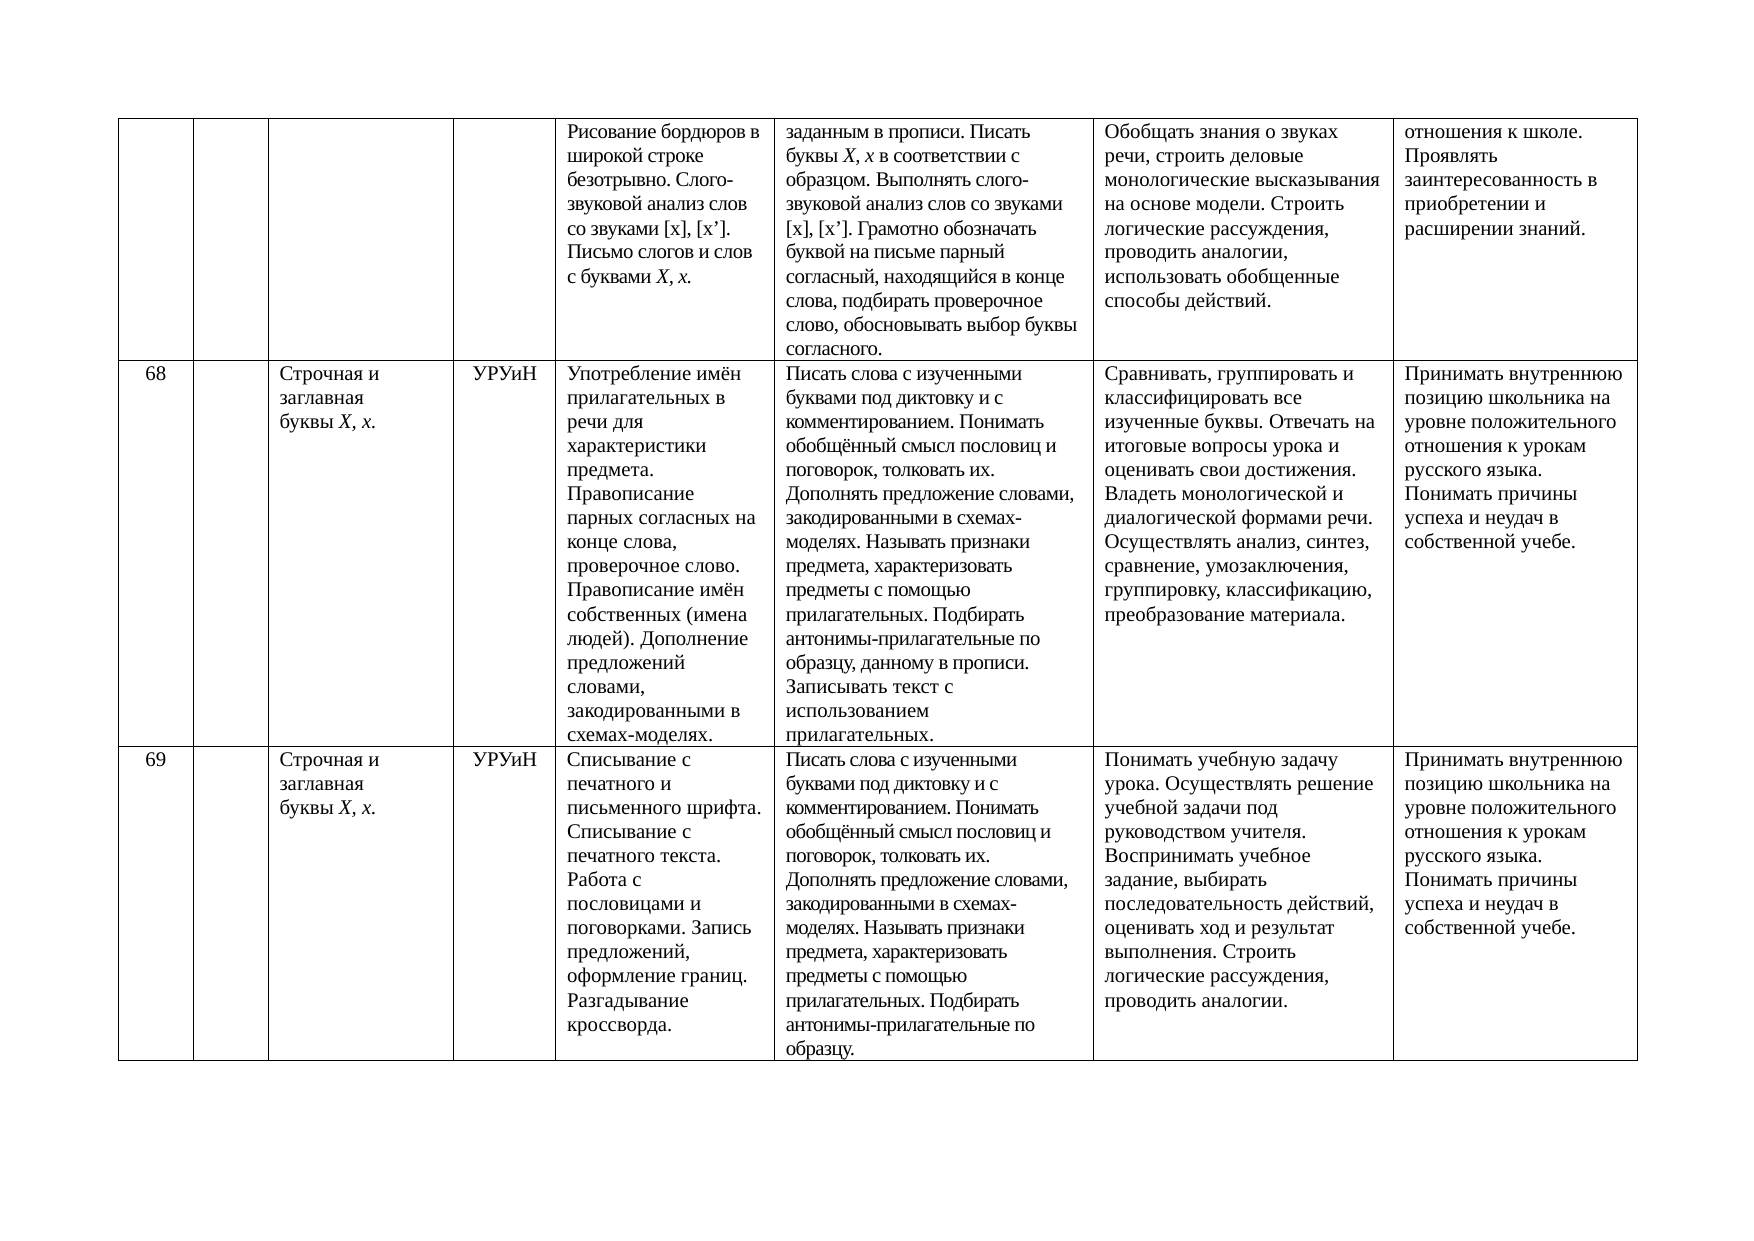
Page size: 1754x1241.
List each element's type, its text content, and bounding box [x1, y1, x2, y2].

table_cell [194, 747, 268, 1060]
table_cell [194, 119, 268, 360]
table_cell Рисование бордюров в широкой строке безотрывно. Слого-звуковой анализ слов со звуками [х], [х’]. Письмо слогов и слов с буквами Х, х. [556, 119, 774, 360]
table_cell [454, 119, 555, 360]
table_cell Сравнивать, группировать и классифицировать все изученные буквы. Отвечать на итоговые вопросы урока и оценивать свои достижения. Владеть монологической и диалогической формами речи. Осуществлять анализ, синтез, сравнение, умозаключения, группировку, классификацию, преобразование материала. [1094, 361, 1393, 746]
table_cell Строчная и заглавная буквы Х, х. [269, 747, 453, 1060]
table_cell [119, 119, 193, 360]
table_cell 68 [119, 361, 193, 746]
table_cell Писать слова с изученными буквами под диктовку и с комментированием. Понимать обобщённый смысл пословиц и поговорок, толковать их. Дополнять предложение словами, закодированными в схемах-моделях. Называть признаки предмета, характеризовать предметы с помощью прилагательных. Подбирать антонимы-прилагательные по образцу. [775, 747, 1093, 1060]
table_cell Принимать внутреннюю позицию школьника на уровне положительного отношения к урокам русского языка. Понимать причины успеха и неудач в собственной учебе. [1394, 361, 1637, 746]
table_cell Понимать учебную задачу урока. Осуществлять решение учебной задачи под руководством учителя. Воспринимать учебное задание, выбирать последовательность действий, оценивать ход и результат выполнения. Строить логические рассуждения, проводить аналогии. [1094, 747, 1393, 1060]
table_cell 69 [119, 747, 193, 1060]
table_cell Списывание с печатного и письменного шрифта. Списывание с печатного текста. Работа с пословицами и поговорками. Запись предложений, оформление границ. Разгадывание кроссворда. [556, 747, 774, 1060]
table_cell [194, 361, 268, 746]
table_cell Употребление имён прилагательных в речи для характеристики предмета. Правописание парных согласных на конце слова, проверочное слово. Правописание имён собственных (имена людей). Дополнение предложений словами, закодированными в схемах-моделях. [556, 361, 774, 746]
table_cell заданным в прописи. Писать буквы Х, х в соответствии с образцом. Выполнять слого-звуковой анализ слов со звуками [х], [х’]. Грамотно обозначать буквой на письме парный согласный, находящийся в конце слова, подбирать проверочное слово, обосновывать выбор буквы согласного. [775, 119, 1093, 360]
table_cell Принимать внутреннюю позицию школьника на уровне положительного отношения к урокам русского языка. Понимать причины успеха и неудач в собственной учебе. [1394, 747, 1637, 1060]
table_cell [269, 119, 453, 360]
table_cell Строчная и заглавная буквы Х, х. [269, 361, 453, 746]
table_cell УРУиН [454, 361, 555, 746]
table_cell Писать слова с изученными буквами под диктовку и с комментированием. Понимать обобщённый смысл пословиц и поговорок, толковать их. Дополнять предложение словами, закодированными в схемах-моделях. Называть признаки предмета, характеризовать предметы с помощью прилагательных. Подбирать антонимы-прилагательные по образцу, данному в прописи. Записывать текст с использованием прилагательных. [775, 361, 1093, 746]
table_cell Обобщать знания о звуках речи, строить деловые монологические высказывания на основе модели. Строить логические рассуждения, проводить аналогии, использовать обобщенные способы действий. [1094, 119, 1393, 360]
table_cell отношения к школе. Проявлять заинтересованность в приобретении и расширении знаний. [1394, 119, 1637, 360]
table_cell УРУиН [454, 747, 555, 1060]
